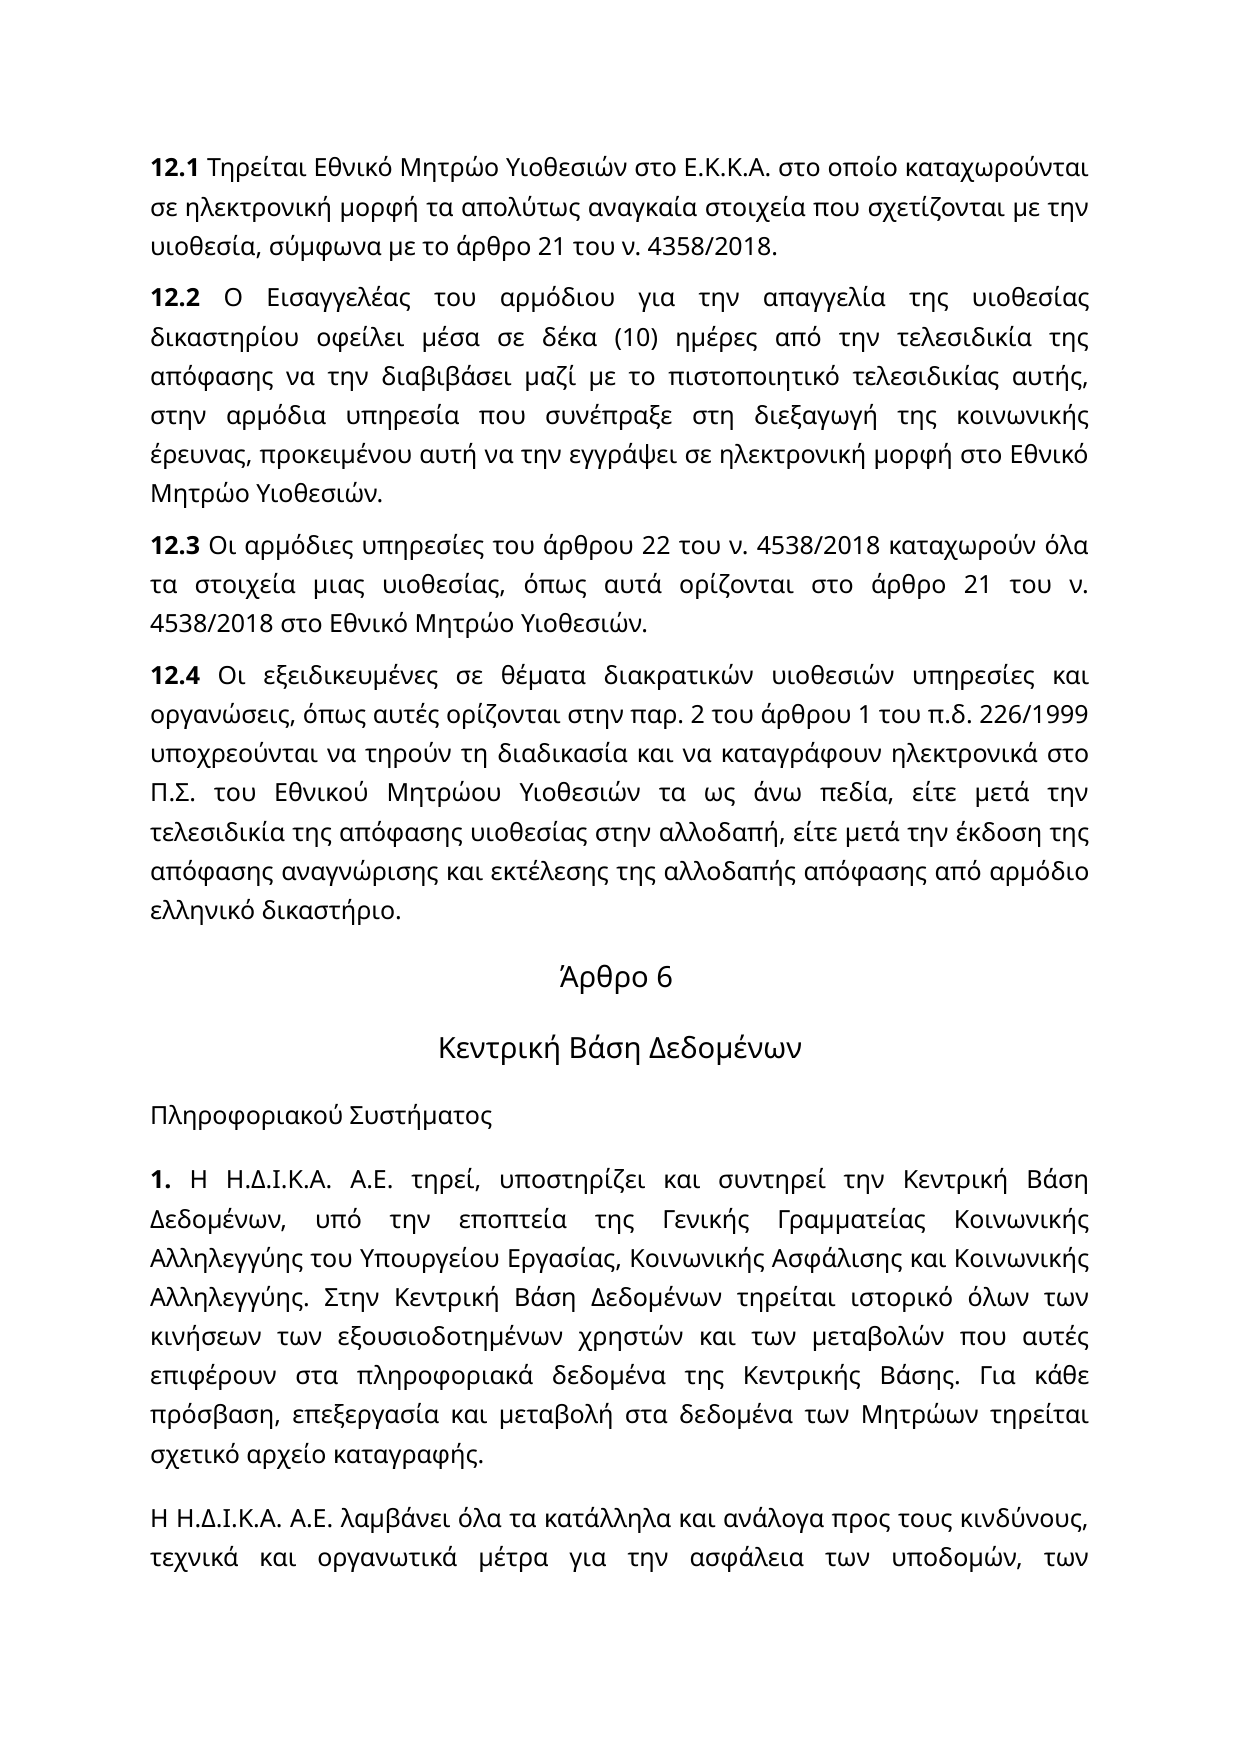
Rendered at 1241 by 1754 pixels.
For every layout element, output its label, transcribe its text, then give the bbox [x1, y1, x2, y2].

text 12.4 Οι εξειδικευμένες σε θέματα διακρατικών υιοθεσιών υπηρεσίες και οργανώσεις, όπως αυτές ορίζονται στην παρ. 2 του άρθρου 1 του π.δ. 226/1999 υποχρεούνται να τηρούν τη διαδικασία και να καταγράφουν ηλεκτρονικά στο Π.Σ. του Εθνικού Μητρώου Υιοθεσιών τα ως άνω πεδία, είτε μετά την τελεσιδικία της απόφασης υιοθεσίας στην αλλοδαπή, είτε μετά την έκδοση της απόφασης αναγνώρισης και εκτέλεσης της αλλοδαπής απόφασης από αρμόδιο ελληνικό δικαστήριο. [150, 657, 1090, 927]
text Η Η.Δ.Ι.Κ.Α. Α.Ε. λαμβάνει όλα τα κατάλληλα και ανάλογα προς τους κινδύνους, τεχνικά και οργανωτικά μέτρα για την ασφάλεια των υποδομών, των [150, 1500, 1090, 1574]
text 1. Η Η.Δ.Ι.Κ.Α. Α.Ε. τηρεί, υποστηρίζει και συντηρεί την Κεντρική Βάση Δεδομένων, υπό την εποπτεία της Γενικής Γραμματείας Κοινωνικής Αλληλεγγύης του Υπουργείου Εργασίας, Κοινωνικής Ασφάλισης και Κοινωνικής Αλληλεγγύης. Στην Κεντρική Βάση Δεδομένων τηρείται ιστορικό όλων των κινήσεων των εξουσιοδοτημένων χρηστών και των μεταβολών που αυτές επιφέρουν στα πληροφοριακά δεδομένα της Κεντρικής Βάσης. Για κάθε πρόσβαση, επεξεργασία και μεταβολή στα δεδομένα των Μητρώων τηρείται σχετικό αρχείο καταγραφής. [150, 1162, 1090, 1470]
text Πληροφοριακού Συστήματος [150, 1098, 1090, 1132]
text 12.3 Οι αρμόδιες υπηρεσίες του άρθρου 22 του ν. 4538/2018 καταχωρούν όλα τα στοιχεία μιας υιοθεσίας, όπως αυτά ορίζονται στο άρθρο 21 του ν. 4538/2018 στο Εθνικό Μητρώο Υιοθεσιών. [150, 527, 1090, 640]
text 12.2 Ο Εισαγγελέας του αρμόδιου για την απαγγελία της υιοθεσίας δικαστηρίου οφείλει μέσα σε δέκα (10) ημέρες από την τελεσιδικία της απόφασης να την διαβιβάσει μαζί με το πιστοποιητικό τελεσιδικίας αυτής, στην αρμόδια υπηρεσία που συνέπραξε στη διεξαγωγή της κοινωνικής έρευνας, προκειμένου αυτή να την εγγράψει σε ηλεκτρονική μορφή στο Εθνικό Μητρώο Υιοθεσιών. [150, 280, 1090, 510]
subtitle Κεντρική Βάση Δεδομένων [150, 1027, 1090, 1067]
text 12.1 Τηρείται Εθνικό Μητρώο Υιοθεσιών στο Ε.Κ.Κ.Α. στο οποίο καταχωρούνται σε ηλεκτρονική μορφή τα απολύτως αναγκαία στοιχεία που σχετίζονται με την υιοθεσία, σύμφωνα με το άρθρο 21 του ν. 4358/2018. [150, 150, 1090, 262]
subtitle Άρθρο 6 [150, 957, 1090, 996]
